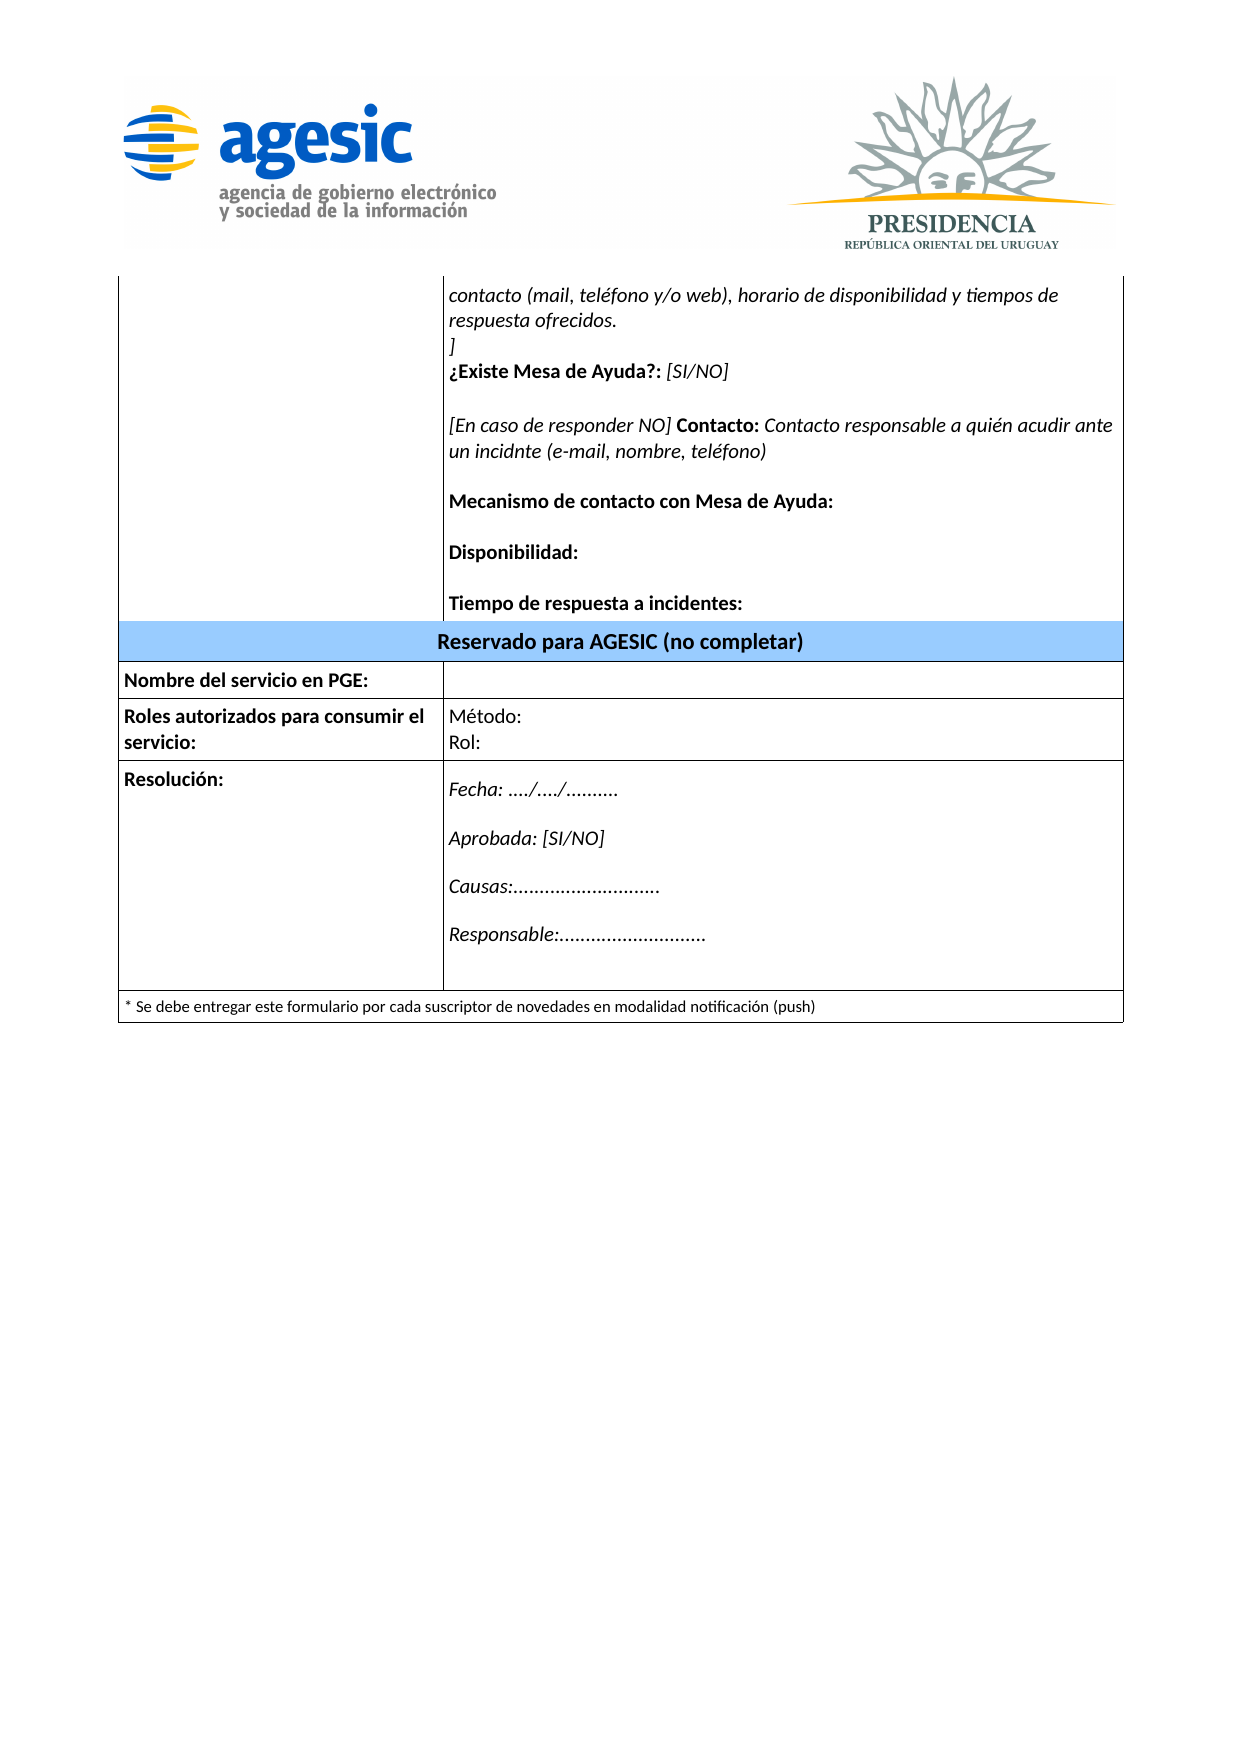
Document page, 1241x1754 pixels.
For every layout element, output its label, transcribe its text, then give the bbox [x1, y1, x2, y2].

table_cell Reservado para AGESIC (no completar) [119, 621, 1123, 661]
table_cell Nombre del servicio en PGE: [119, 662, 443, 698]
table_cell Resolución: [119, 761, 443, 990]
table_cell Roles autorizados para consumir el servicio: [119, 699, 443, 760]
table_cell contacto (mail, teléfono y/o web), horario de disponibilidad y tiempos de respuesta ofrecidos. ] ¿Existe Mesa de Ayuda?: [SI/NO] [En caso de responder NO] Contacto: Contacto responsable a quién acudir ante un incidnte (e-mail, nombre, teléfono) Mecanismo de contacto con Mesa de Ayuda: Disponibilidad: Tiempo de respuesta a incidentes: [444, 276, 1123, 621]
picture [123, 76, 1117, 249]
table_cell * Se debe entregar este formulario por cada suscriptor de novedades en modalidad notificación (push) [119, 991, 1123, 1022]
table_cell [444, 662, 1123, 698]
table_cell Método: Rol: [444, 699, 1123, 760]
table_cell Fecha: ..../..../.......... Aprobada: [SI/NO] Causas:............................ Responsable:............................ [444, 761, 1123, 990]
table_cell [119, 276, 443, 621]
